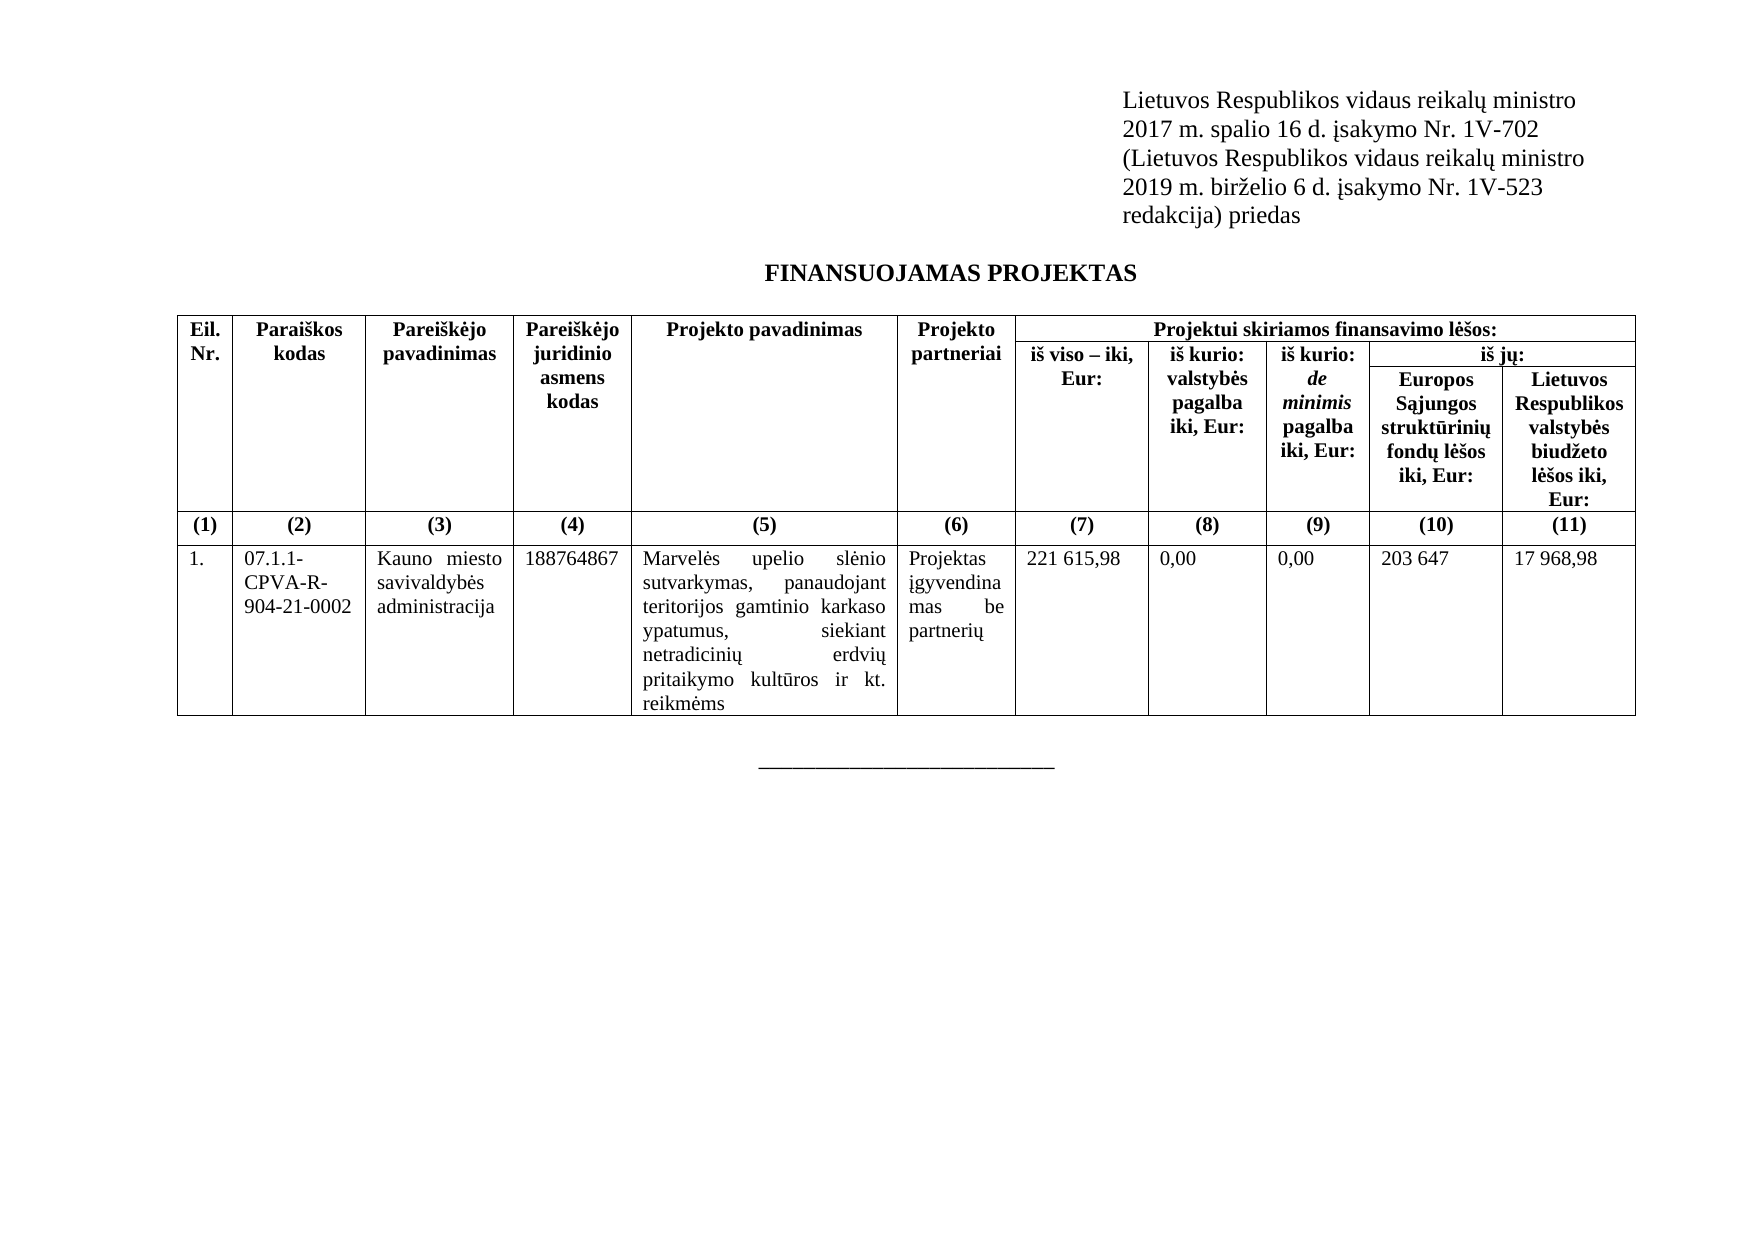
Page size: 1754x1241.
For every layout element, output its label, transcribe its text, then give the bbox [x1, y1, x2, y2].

text 2019 m. birželio 6 d. įsakymo Nr. 1V-523 redakcija) priedas [1122, 172, 1636, 229]
table_header Pareiškėjo juridinio asmens kodas [514, 316, 631, 511]
table_cell iš kurio: de minimis pagalba iki, Eur: [1267, 342, 1369, 511]
table_cell (10) [1370, 512, 1502, 545]
table_cell 07.1.1-CPVA-R-904-21-0002 [233, 546, 365, 714]
table_cell (1) [178, 512, 232, 545]
table_header Paraiškos kodas [233, 316, 365, 511]
table_cell (4) [514, 512, 631, 545]
table_cell (9) [1267, 512, 1369, 545]
text Lietuvos Respublikos vidaus reikalų ministro [1122, 85, 1636, 114]
table_cell 17 968,98 [1503, 546, 1635, 714]
table_cell 1. [178, 546, 232, 714]
table_cell Projektas įgyvendinamas be partnerių [898, 546, 1015, 714]
table_header Projektui skiriamos finansavimo lėšos: [1016, 316, 1635, 341]
table_cell (6) [898, 512, 1015, 545]
text FINANSUOJAMAS PROJEKTAS [177, 258, 1636, 287]
table_cell Kauno miesto savivaldybės administracija [366, 546, 513, 714]
table_header Eil. Nr. [178, 316, 232, 511]
text __________________________ [177, 744, 1636, 772]
table_cell iš jų: [1370, 342, 1635, 366]
table_cell (11) [1503, 512, 1635, 545]
table_cell Lietuvos Respublikos valstybės biudžeto lėšos iki, Eur: [1503, 367, 1635, 511]
table_cell (3) [366, 512, 513, 545]
table_cell 188764867 [514, 546, 631, 714]
table_cell 203 647 [1370, 546, 1502, 714]
table_cell Marvelės upelio slėnio sutvarkymas, panaudojant teritorijos gamtinio karkaso ypatumus, siekiant netradicinių erdvių pritaikymo kultūros ir kt. reikmėms [632, 546, 897, 714]
table_cell (7) [1016, 512, 1148, 545]
table_cell (2) [233, 512, 365, 545]
table_cell 0,00 [1267, 546, 1369, 714]
table_cell (5) [632, 512, 897, 545]
table_cell Europos Sąjungos struktūrinių fondų lėšos iki, Eur: [1370, 367, 1502, 511]
table_cell 0,00 [1149, 546, 1266, 714]
table_cell 221 615,98 [1016, 546, 1148, 714]
table_header Projekto partneriai [898, 316, 1015, 511]
text 2017 m. spalio 16 d. įsakymo Nr. 1V-702 [1122, 114, 1636, 143]
table_cell (8) [1149, 512, 1266, 545]
table_header Pareiškėjo pavadinimas [366, 316, 513, 511]
text (Lietuvos Respublikos vidaus reikalų ministro [1122, 143, 1636, 172]
table_cell iš kurio: valstybės pagalba iki, Eur: [1149, 342, 1266, 511]
table_cell iš viso – iki, Eur: [1016, 342, 1148, 511]
table_header Projekto pavadinimas [632, 316, 897, 511]
